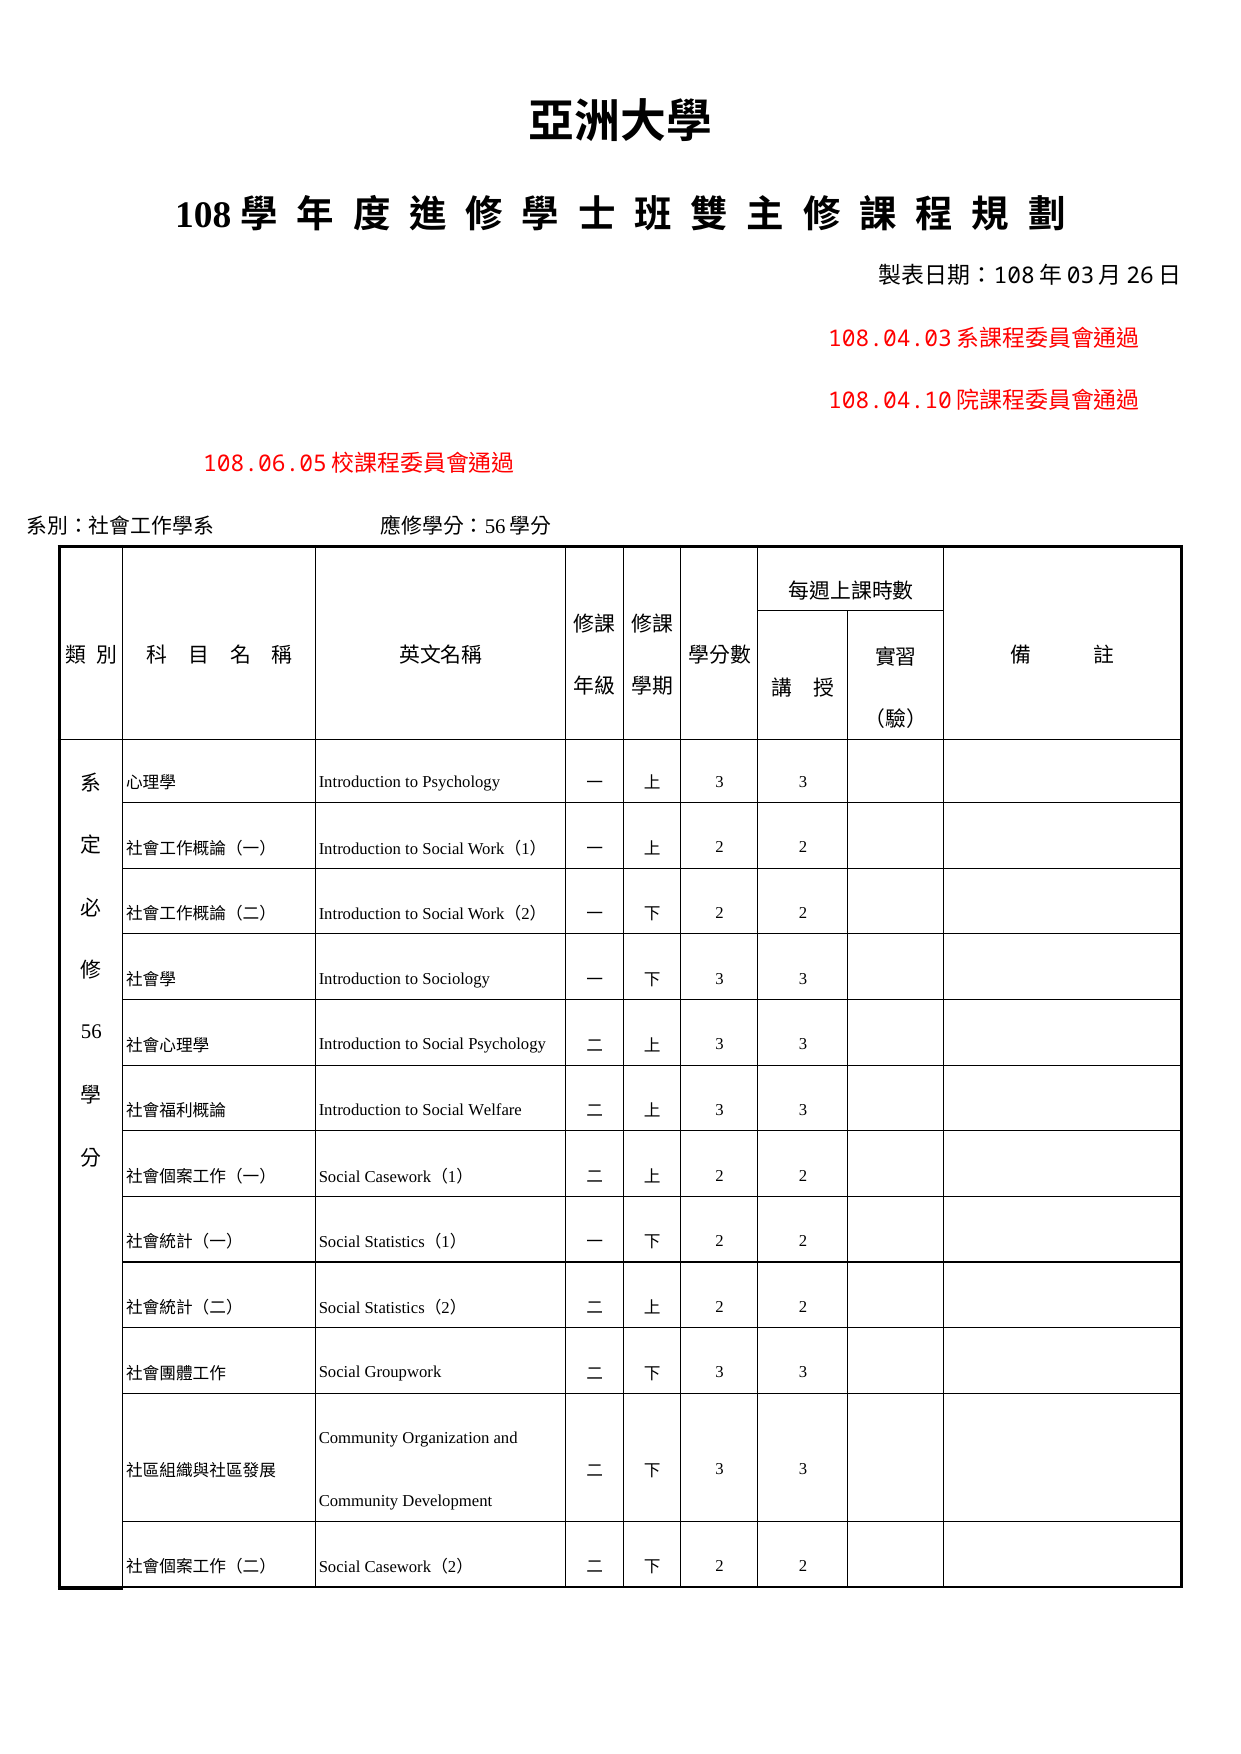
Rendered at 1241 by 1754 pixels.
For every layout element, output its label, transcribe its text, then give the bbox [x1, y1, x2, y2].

table_cell Social Statistics（2） [316, 1263, 565, 1327]
table_cell 二 [566, 1522, 623, 1586]
table_header 英文名稱 [316, 548, 565, 738]
table_cell 上 [624, 803, 680, 868]
table_cell 3 [681, 934, 757, 999]
table_cell 社會統計（一） [123, 1197, 315, 1261]
table_cell 2 [758, 803, 847, 868]
table_cell [944, 1000, 1180, 1064]
table_cell [944, 869, 1180, 933]
table_cell [848, 1328, 943, 1393]
table_cell [848, 1394, 943, 1521]
table_cell 一 [566, 803, 623, 868]
table_cell 二 [566, 1263, 623, 1327]
table_cell 上 [624, 1131, 680, 1196]
table_cell 2 [681, 1522, 757, 1586]
table_cell 上 [624, 1066, 680, 1130]
table_cell [848, 1522, 943, 1586]
table_cell 系 定 必 修 56 學 分 [61, 740, 122, 1586]
table_cell 2 [758, 1522, 847, 1586]
table_cell 3 [681, 1066, 757, 1130]
table_cell 社會學 [123, 934, 315, 999]
table_cell 社會個案工作（一） [123, 1131, 315, 1196]
text 108.04.03系課程委員會通過 [51, 295, 1139, 357]
table_cell [848, 934, 943, 999]
table_cell 上 [624, 740, 680, 802]
table_cell 社會工作概論（一） [123, 803, 315, 868]
table_cell [848, 740, 943, 802]
table_cell 3 [681, 1328, 757, 1393]
table_cell [848, 803, 943, 868]
table_cell [944, 1131, 1180, 1196]
table_cell 一 [566, 934, 623, 999]
table_cell [944, 1394, 1180, 1521]
table_cell 3 [758, 1000, 847, 1064]
table_cell 社會福利概論 [123, 1066, 315, 1130]
text 系別：社會工作學系 應修學分：56學分 [0, 482, 1181, 545]
table_cell 二 [566, 1000, 623, 1064]
table_cell 3 [758, 1066, 847, 1130]
text 108 學 年 度 進 修 學 士 班 雙 主 修 課 程 規 劃 [59, 170, 1181, 232]
table_header 修課年級 [566, 548, 623, 738]
table_cell 講 授 [758, 611, 847, 738]
table_cell 2 [758, 1131, 847, 1196]
table_header 科 目 名 稱 [123, 548, 315, 738]
table_cell 二 [566, 1066, 623, 1130]
table_cell 社區組織與社區發展 [123, 1394, 315, 1521]
table_cell 一 [566, 740, 623, 802]
table_cell [944, 1522, 1180, 1586]
table_cell 二 [566, 1394, 623, 1521]
table_cell [848, 1000, 943, 1064]
table_cell Social Casework（2） [316, 1522, 565, 1586]
table_cell 下 [624, 1197, 680, 1261]
table_cell 2 [681, 1263, 757, 1327]
table_cell [848, 1066, 943, 1130]
table_cell [848, 1263, 943, 1327]
table_cell 社會統計（二） [123, 1263, 315, 1327]
table_cell [944, 934, 1180, 999]
table_cell [944, 1197, 1180, 1261]
table_cell 下 [624, 1328, 680, 1393]
table_cell [848, 869, 943, 933]
table_cell 二 [566, 1131, 623, 1196]
text 108.04.10院課程委員會通過 [51, 357, 1139, 420]
table_cell 社會工作概論（二） [123, 869, 315, 933]
table_cell 2 [681, 1197, 757, 1261]
table_cell 3 [758, 740, 847, 802]
table_cell 3 [758, 934, 847, 999]
table_cell 2 [758, 869, 847, 933]
table_cell Introduction to Social Psychology [316, 1000, 565, 1064]
table_cell 2 [681, 803, 757, 868]
table_cell 下 [624, 934, 680, 999]
table_cell 下 [624, 1394, 680, 1521]
table_cell 2 [681, 869, 757, 933]
table_cell 2 [681, 1131, 757, 1196]
table_cell 上 [624, 1263, 680, 1327]
table_header 每週上課時數 [758, 548, 943, 610]
table_cell 3 [758, 1328, 847, 1393]
table_cell Social Casework（1） [316, 1131, 565, 1196]
table_header 學分數 [681, 548, 757, 738]
table_cell 下 [624, 1522, 680, 1586]
table_cell [944, 1066, 1180, 1130]
table_cell Community Organization and Community Development [316, 1394, 565, 1521]
table_cell Social Statistics（1） [316, 1197, 565, 1261]
table_cell [944, 803, 1180, 868]
table_cell 一 [566, 1197, 623, 1261]
table_cell 3 [681, 1394, 757, 1521]
table_cell 社會個案工作（二） [123, 1522, 315, 1586]
table_cell [944, 740, 1180, 802]
table_cell 心理學 [123, 740, 315, 802]
table_cell [848, 1131, 943, 1196]
table_cell 上 [624, 1000, 680, 1064]
table_header 修課學期 [624, 548, 680, 738]
table_cell 社會心理學 [123, 1000, 315, 1064]
table_header 類 別 [61, 548, 122, 738]
table_cell 實習（驗） [848, 611, 943, 738]
text 製表日期：108年03月26日 [51, 232, 1181, 295]
table_cell 3 [681, 1000, 757, 1064]
table_cell 3 [681, 740, 757, 802]
table_header 備 註 [944, 548, 1180, 738]
table_cell 2 [758, 1263, 847, 1327]
table_cell Introduction to Social Work（2） [316, 869, 565, 933]
table_cell 社會團體工作 [123, 1328, 315, 1393]
table_cell [848, 1197, 943, 1261]
table_cell [944, 1263, 1180, 1327]
table_cell 下 [624, 869, 680, 933]
table_cell Introduction to Social Welfare [316, 1066, 565, 1130]
table_cell Social Groupwork [316, 1328, 565, 1393]
table_cell Introduction to Social Work（1） [316, 803, 565, 868]
table_cell 一 [566, 869, 623, 933]
text 108.06.05校課程委員會通過 [51, 420, 1139, 482]
table_cell Introduction to Sociology [316, 934, 565, 999]
table_cell [944, 1328, 1180, 1393]
table_cell Introduction to Psychology [316, 740, 565, 802]
text 亞洲大學 [59, 45, 1181, 170]
table_cell 2 [758, 1197, 847, 1261]
table_cell 二 [566, 1328, 623, 1393]
table_cell 3 [758, 1394, 847, 1521]
